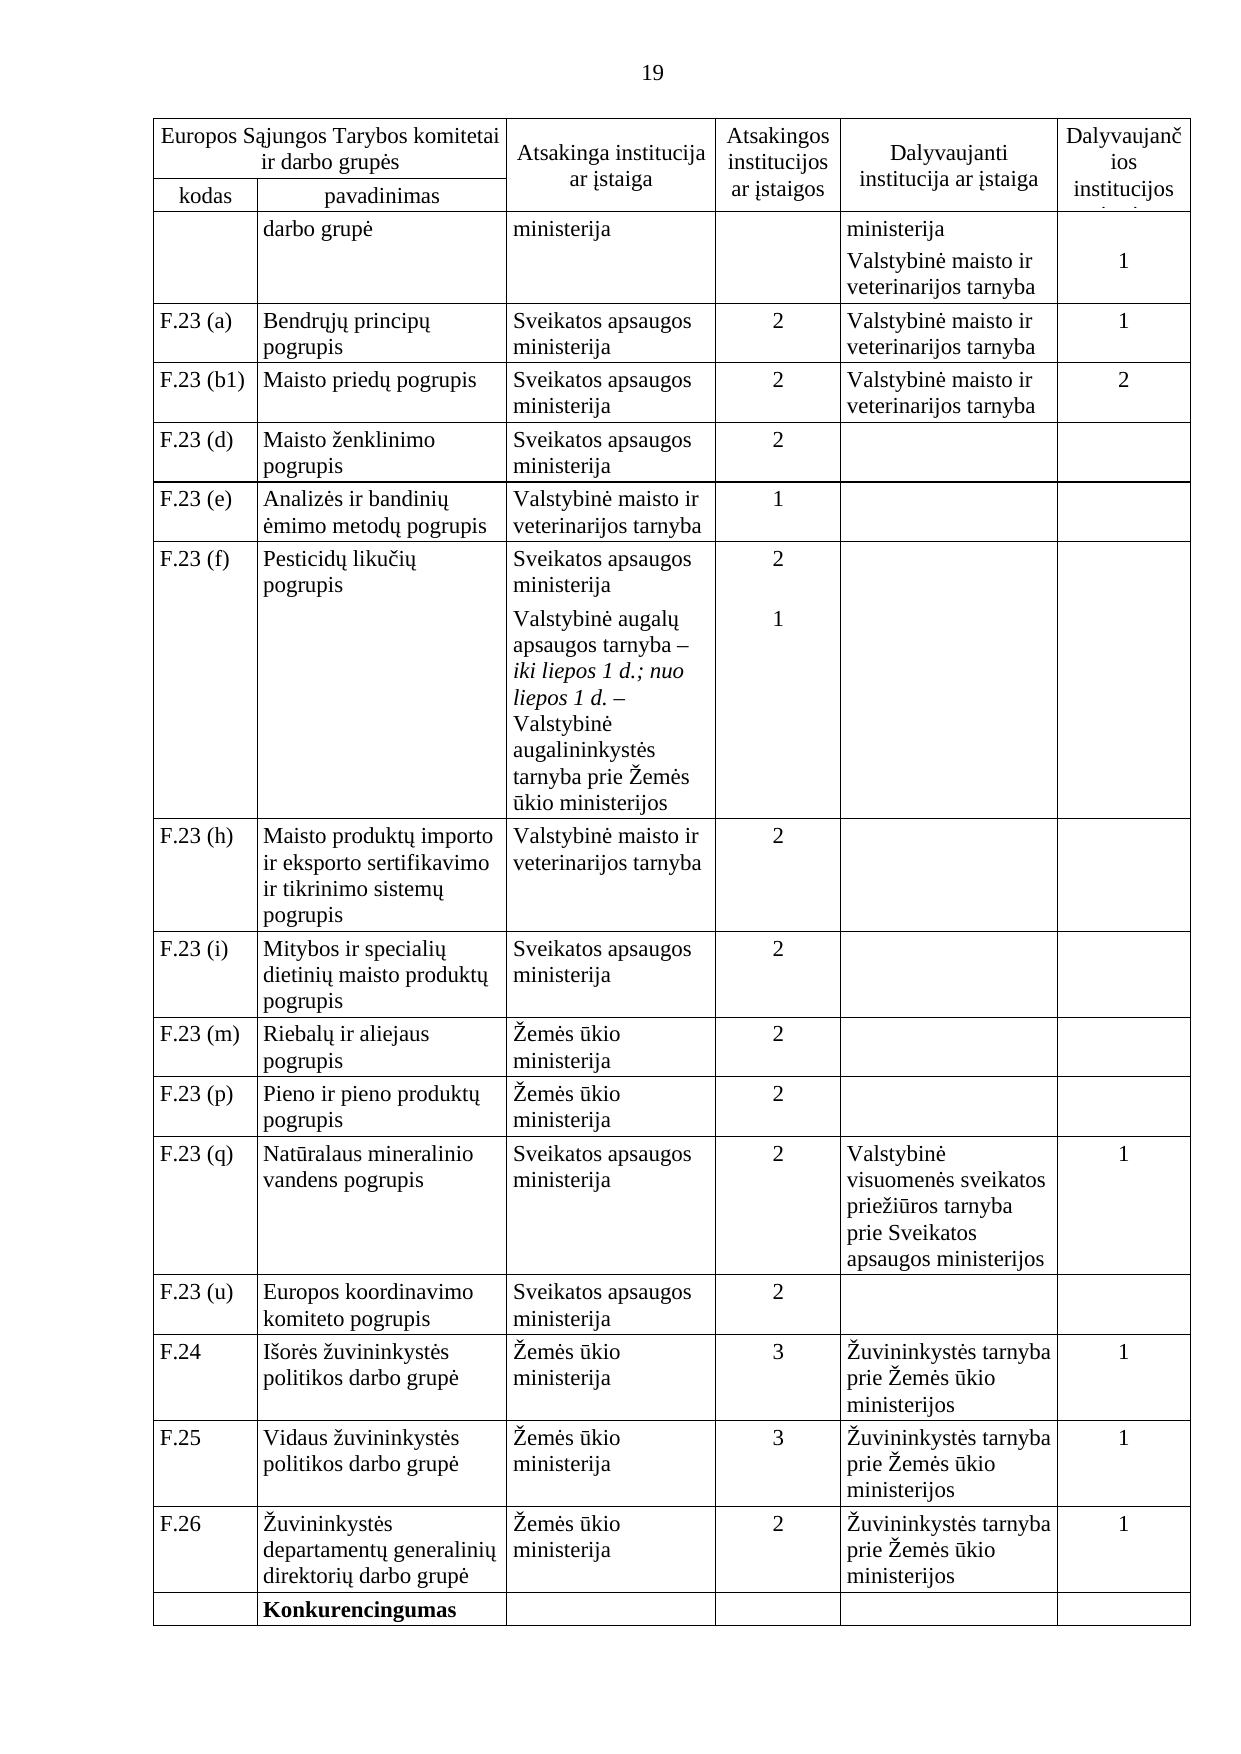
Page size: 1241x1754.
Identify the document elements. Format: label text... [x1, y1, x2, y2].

table_cell Pieno ir pieno produktų pogrupis [258, 1077, 506, 1136]
table_header Dalyvaujančios institucijos ar įstaigos atstovų skaičius [1058, 119, 1190, 211]
table_cell Valstybinė maisto ir veterinarijos tarnyba [507, 483, 715, 541]
table_cell [841, 819, 1057, 931]
table_cell Natūralaus mineralinio vandens pogrupis [258, 1137, 506, 1274]
table_cell Pesticidų likučių pogrupis [258, 542, 506, 818]
table_cell Bendrųjų principų pogrupis [258, 304, 506, 362]
table_cell 1 [1058, 1335, 1190, 1420]
table_cell Valstybinė maisto ir veterinarijos tarnyba [507, 819, 715, 931]
table_cell Valstybinė augalų apsaugos tarnyba – iki liepos 1 d.; nuo liepos 1 d. – Valstybinė augalininkystės tarnyba prie Žemės ūkio ministerijos [507, 601, 715, 818]
table_cell F.23 (m) [154, 1018, 257, 1076]
table_cell [1058, 1077, 1190, 1136]
table_cell Sveikatos apsaugos ministerija [507, 932, 715, 1017]
table_cell Sveikatos apsaugos ministerija [507, 423, 715, 481]
table_cell Maisto ženklinimo pogrupis [258, 423, 506, 481]
table_cell F.26 [154, 1507, 257, 1592]
table_cell 1 [1058, 1421, 1190, 1506]
table_cell Valstybinė maisto ir veterinarijos tarnyba [841, 244, 1057, 303]
table_cell 2 [1058, 363, 1190, 422]
table_cell Žuvininkystės departamentų generalinių direktorių darbo grupė [258, 1507, 506, 1592]
table_cell 3 [716, 1421, 840, 1506]
table_cell [841, 1593, 1057, 1625]
table_cell Sveikatos apsaugos ministerija [507, 304, 715, 362]
table_cell F.23 (b1) [154, 363, 257, 422]
table_cell Žuvininkystės tarnyba prie Žemės ūkio ministerijos [841, 1507, 1057, 1592]
table_cell Konkurencingumas [258, 1593, 506, 1625]
table_cell Sveikatos apsaugos ministerija [507, 363, 715, 422]
table_cell [841, 1018, 1057, 1076]
table_cell Valstybinė maisto ir veterinarijos tarnyba [841, 363, 1057, 422]
table_cell 2 [716, 212, 840, 244]
table_cell F.23 (q) [154, 1137, 257, 1274]
table_cell Žemės ūkio ministerija [507, 1018, 715, 1076]
table_cell F.25 [154, 1421, 257, 1506]
table_cell 2 [716, 304, 840, 362]
table_cell Išorės žuvininkystės politikos darbo grupė [258, 1335, 506, 1420]
table_cell [841, 932, 1057, 1017]
table_cell [1058, 1018, 1190, 1076]
table_cell pavadinimas [258, 179, 506, 211]
table_cell [1058, 483, 1190, 541]
table_cell Žemės ūkio ministerija [507, 1335, 715, 1420]
table_cell [1058, 542, 1190, 818]
table_cell F.23 (u) [154, 1275, 257, 1334]
table_cell Valstybinė visuomenės sveikatos priežiūros tarnyba prie Sveikatos apsaugos ministerijos [841, 1137, 1057, 1274]
table_cell [841, 1077, 1057, 1136]
table_cell Maisto produktų importo ir eksporto sertifikavimo ir tikrinimo sistemų pogrupis [258, 819, 506, 931]
table_cell 2 [716, 819, 840, 931]
table_cell Sveikatos apsaugos ministerija [507, 1137, 715, 1274]
table_cell 2 [716, 1018, 840, 1076]
table_cell F.23 (a) [154, 304, 257, 362]
table_cell Mitybos ir specialių dietinių maisto produktų pogrupis [258, 932, 506, 1017]
table_cell 1 [716, 483, 840, 541]
table_cell Žemės ūkio ministerija [507, 1421, 715, 1506]
table_cell F.23 (f) [154, 542, 257, 818]
table_cell Europos koordinavimo komiteto pogrupis [258, 1275, 506, 1334]
table_cell 2 [716, 423, 840, 481]
table_cell [1058, 1593, 1190, 1625]
table_cell 2 [716, 1077, 840, 1136]
table_cell 2 [716, 363, 840, 422]
table_cell [716, 244, 840, 303]
table_cell ministerija [507, 212, 715, 244]
table_cell [258, 244, 506, 303]
table_cell Žemės ūkio ministerija [507, 1077, 715, 1136]
table_cell 2 [1058, 212, 1190, 244]
table_cell F.23 (h) [154, 819, 257, 931]
table_cell [1058, 423, 1190, 481]
table_cell ministerija [841, 212, 1057, 244]
table_cell [507, 1593, 715, 1625]
table_cell Riebalų ir aliejaus pogrupis [258, 1018, 506, 1076]
table_cell 2 [716, 1275, 840, 1334]
table_cell [1058, 1275, 1190, 1334]
table_cell 2 [716, 1137, 840, 1274]
table_header Dalyvaujanti institucija ar įstaiga [841, 119, 1057, 211]
table_cell F.23 (d) [154, 423, 257, 481]
table_cell Vidaus žuvininkystės politikos darbo grupė [258, 1421, 506, 1506]
table_cell kodas [154, 179, 257, 211]
table_cell F.23 (e) [154, 483, 257, 541]
table_cell [154, 244, 257, 303]
table_header Europos Sąjungos Tarybos komitetai ir darbo grupės [154, 119, 506, 178]
table_cell [841, 1275, 1057, 1334]
table_cell 1 [1058, 244, 1190, 303]
table_cell 2 [716, 932, 840, 1017]
table_cell Žuvininkystės tarnyba prie Žemės ūkio ministerijos [841, 1335, 1057, 1420]
table_cell Žemės ūkio ministerija [507, 1507, 715, 1592]
table_cell 1 [716, 601, 840, 818]
table_cell Valstybinė maisto ir veterinarijos tarnyba [841, 304, 1057, 362]
table_cell [841, 423, 1057, 481]
table_cell [716, 1593, 840, 1625]
table_cell 2 [716, 1507, 840, 1592]
table_cell darbo grupė [258, 212, 506, 244]
table_cell Analizės ir bandinių ėmimo metodų pogrupis [258, 483, 506, 541]
table_cell [1058, 819, 1190, 931]
table_cell 3 [716, 1335, 840, 1420]
table_cell [507, 244, 715, 303]
table_cell Žuvininkystės tarnyba prie Žemės ūkio ministerijos [841, 1421, 1057, 1506]
table_cell [841, 542, 1057, 818]
table_cell 1 [1058, 1137, 1190, 1274]
table_cell F.24 [154, 1335, 257, 1420]
table_cell [154, 1593, 257, 1625]
table_header Atsakingos institucijos ar įstaigos atstovų skaičius [716, 119, 840, 211]
table_cell Sveikatos apsaugos ministerija [507, 542, 715, 601]
table_cell [1058, 932, 1190, 1017]
table_cell 2 [716, 542, 840, 601]
table_cell F.23 (p) [154, 1077, 257, 1136]
table_cell Sveikatos apsaugos ministerija [507, 1275, 715, 1334]
table_cell Maisto priedų pogrupis [258, 363, 506, 422]
table_header Atsakinga institucija ar įstaiga [507, 119, 715, 211]
table_cell 1 [1058, 304, 1190, 362]
table_cell [154, 212, 257, 244]
table_cell [841, 483, 1057, 541]
table_cell F.23 (i) [154, 932, 257, 1017]
table_cell 1 [1058, 1507, 1190, 1592]
